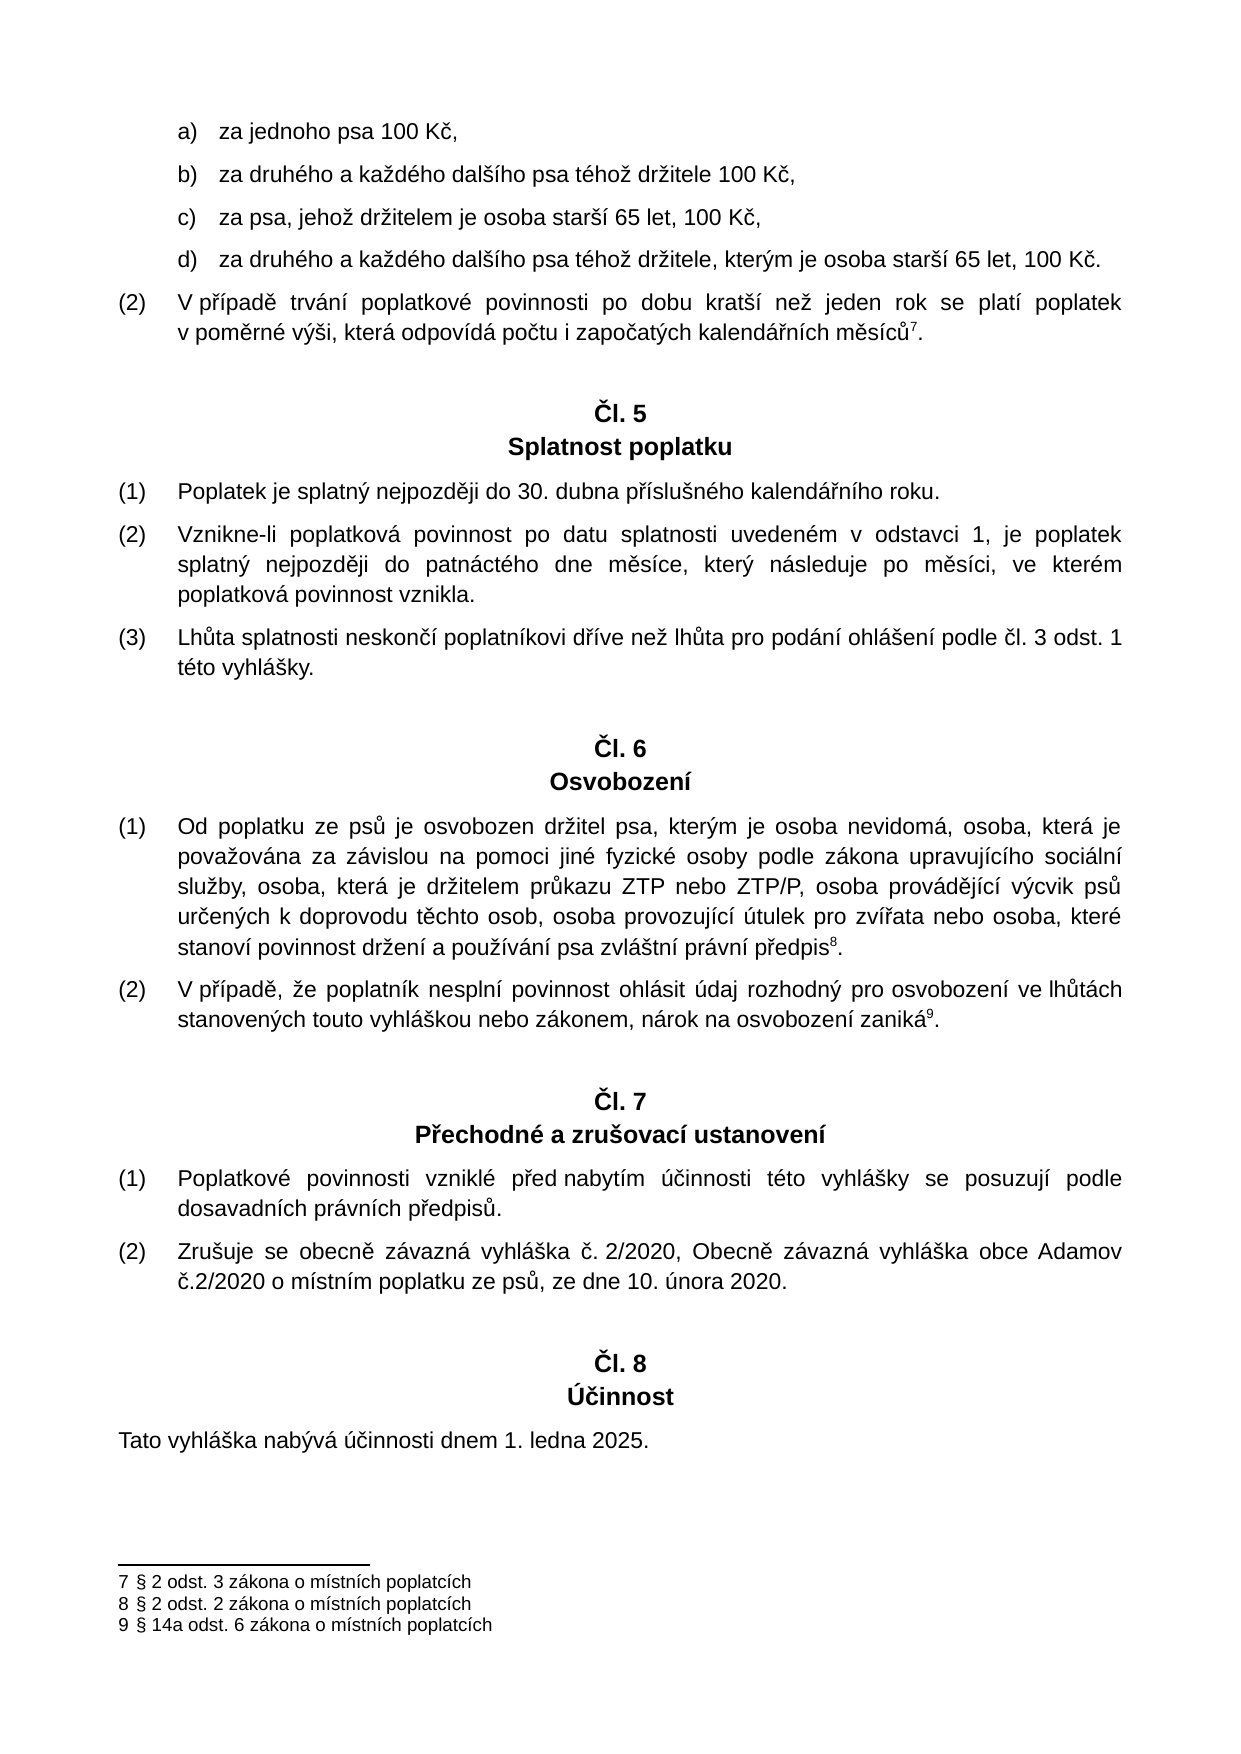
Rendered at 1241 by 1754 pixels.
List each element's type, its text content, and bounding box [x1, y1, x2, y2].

list Zrušuje se obecně závazná vyhláška č. 2/2020, Obecně závazná vyhláška obce Adamov č.2/2020 o místním poplatku ze psů, ze dne 10. února 2020. [118, 1238, 1122, 1295]
text Tato vyhláška nabývá účinnosti dnem 1. ledna 2025. [118, 1427, 1122, 1453]
subtitle Čl. 6 Osvobození [118, 734, 1122, 796]
list V případě trvání poplatkové povinnosti po dobu kratší než jeden rok se platí poplatek v poměrné výši, která odpovídá počtu i započatých kalendářních měsíců. [118, 289, 1122, 346]
list za jednoho psa 100 Kč, [177, 118, 1122, 144]
list Poplatek je splatný nejpozději do 30. dubna příslušného kalendářního roku. [118, 478, 1122, 504]
list Vznikne-li poplatková povinnost po datu splatnosti uvedeném v odstavci 1, je poplatek splatný nejpozději do patnáctého dne měsíce, který následuje po měsíci, ve kterém poplatková povinnost vznikla. [118, 521, 1122, 607]
list Od poplatku ze psů je osvobozen držitel psa, kterým je osoba nevidomá, osoba, která je považována za závislou na pomoci jiné fyzické osoby podle zákona upravujícího sociální služby, osoba, která je držitelem průkazu ZTP nebo ZTP/P, osoba provádějící výcvik psů určených k doprovodu těchto osob, osoba provozující útulek pro zvířata nebo osoba, které stanoví povinnost držení a používání psa zvláštní právní předpis. [118, 813, 1122, 960]
list za druhého a každého dalšího psa téhož držitele 100 Kč, [177, 161, 1122, 187]
subtitle Čl. 7 Přechodné a zrušovací ustanovení [118, 1087, 1122, 1148]
list Poplatkové povinnosti vzniklé před nabytím účinnosti této vyhlášky se posuzují podle dosavadních právních předpisů. [118, 1165, 1122, 1222]
list Lhůta splatnosti neskončí poplatníkovi dříve než lhůta pro podání ohlášení podle čl. 3 odst. 1 této vyhlášky. [118, 624, 1122, 680]
subtitle Čl. 8 Účinnost [118, 1348, 1122, 1410]
list § 14a odst. 6 zákona o místních poplatcích [118, 1614, 1122, 1635]
list V případě, že poplatník nesplní povinnost ohlásit údaj rozhodný pro osvobození ve lhůtách stanovených touto vyhláškou nebo zákonem, nárok na osvobození zaniká. [118, 976, 1122, 1033]
list § 2 odst. 2 zákona o místních poplatcích [118, 1592, 1122, 1614]
subtitle Čl. 5 Splatnost poplatku [118, 399, 1122, 461]
list za psa, jehož držitelem je osoba starší 65 let, 100 Kč, [177, 203, 1122, 230]
list § 2 odst. 3 zákona o místních poplatcích [118, 1571, 1122, 1592]
list za druhého a každého dalšího psa téhož držitele, kterým je osoba starší 65 let, 100 Kč. [177, 246, 1122, 273]
